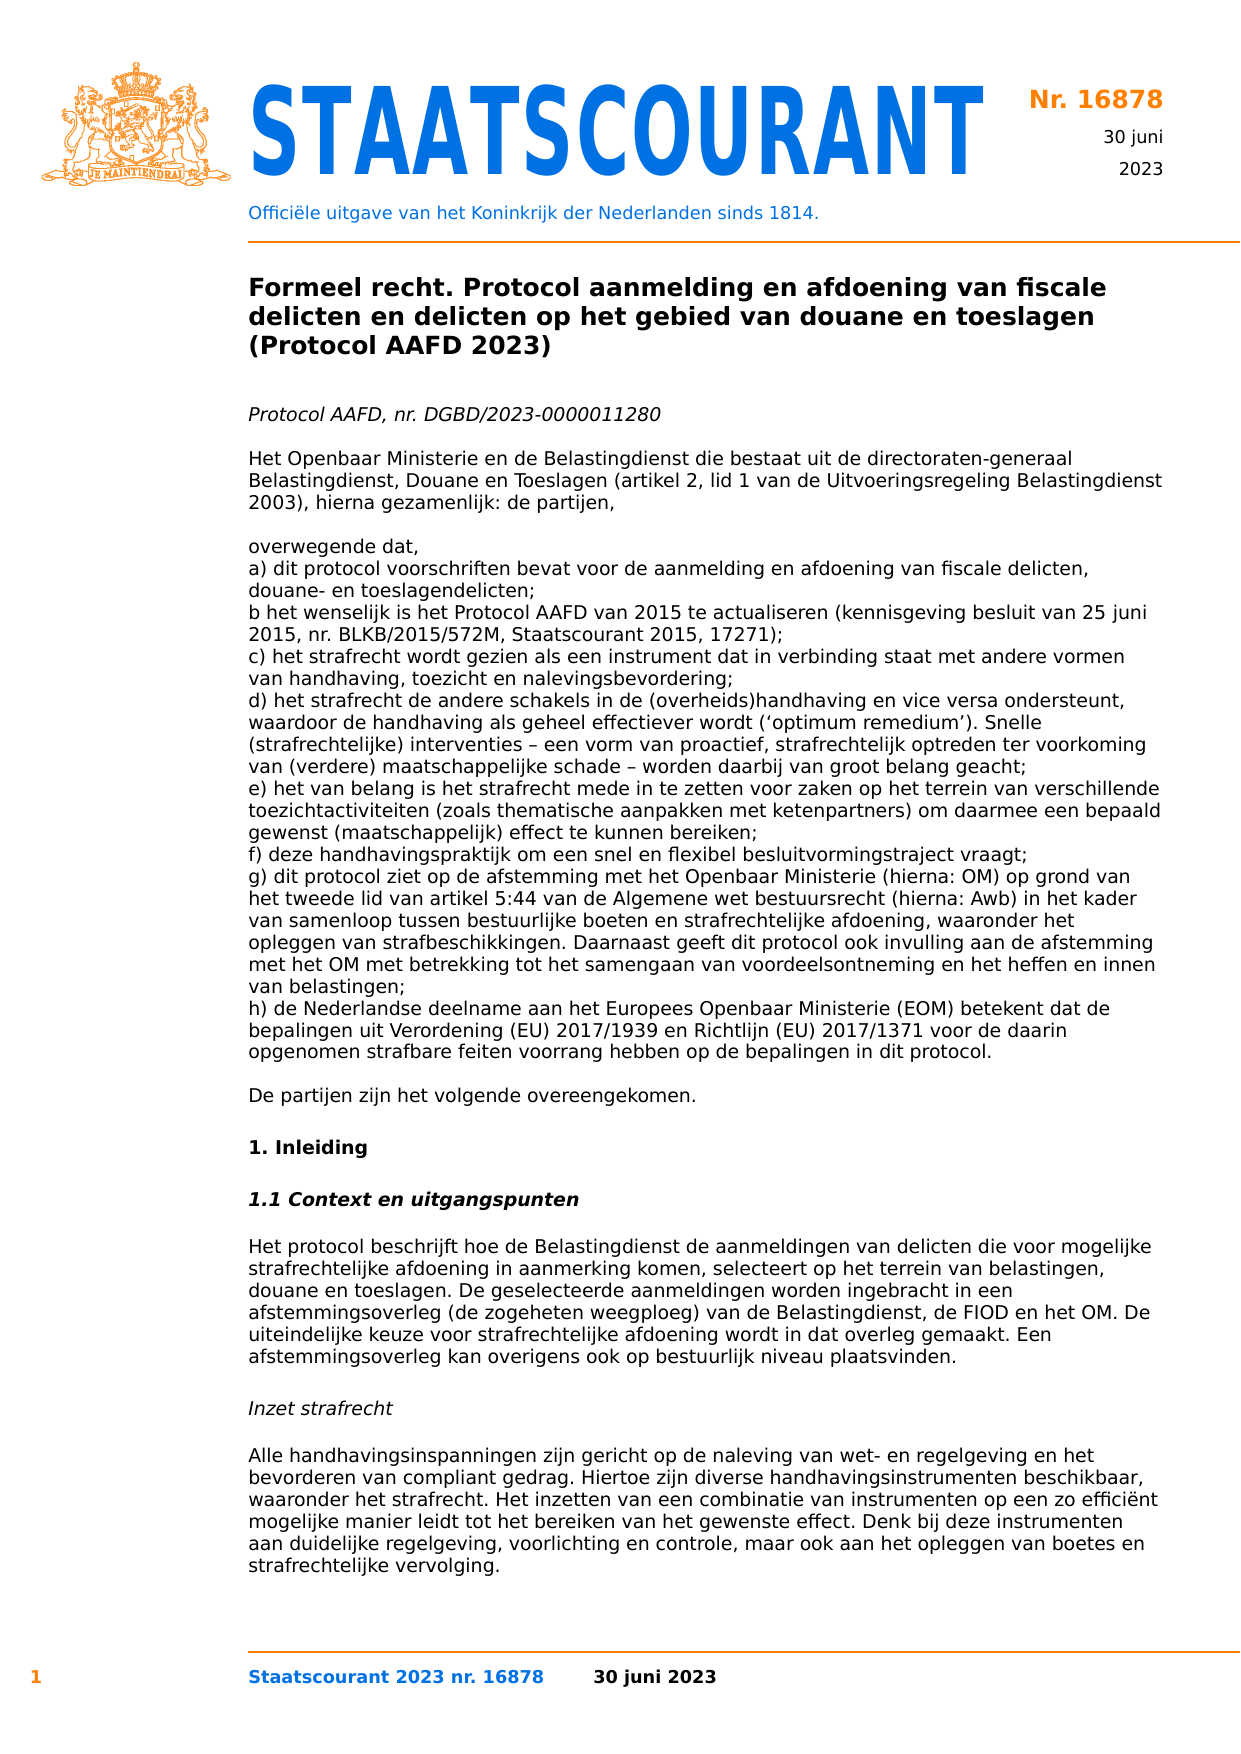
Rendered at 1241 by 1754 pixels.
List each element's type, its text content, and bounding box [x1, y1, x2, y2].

subtitle Inzet strafrecht [248, 1398, 1163, 1420]
table_header Nr. 16878 [998, 62, 1240, 121]
text Het protocol beschrijft hoe de Belastingdienst de aanmeldingen van delicten die voor mogelijke strafrechtelijke afdoening in aanmerking komen, selecteert op het terrein van belastingen, douane en toeslagen. De geselecteerde aanmeldingen worden ingebracht in een afstemmingsoverleg (de zogeheten weegploeg) van de Belastingdienst, de FIOD en het OM. De uiteindelijke keuze voor strafrechtelijke afdoening wordt in dat overleg gemaakt. Een afstemmingsoverleg kan overigens ook op bestuurlijk niveau plaatsvinden. [248, 1236, 1163, 1368]
text d) het strafrecht de andere schakels in de (overheids)handhaving en vice versa ondersteunt, waardoor de handhaving als geheel effectiever wordt (‘optimum remedium’). Snelle (strafrechtelijke) interventies – een vorm van proactief, strafrechtelijk optreden ter voorkoming van (verdere) maatschappelijke schade – worden daarbij van groot belang geacht; [248, 690, 1163, 778]
text Protocol AAFD, nr. DGBD/2023-0000011280 [248, 404, 1163, 426]
table_cell Officiële uitgave van het Koninkrijk der Nederlanden sinds 1814. [248, 203, 1240, 241]
subtitle 1. Inleiding [248, 1137, 1163, 1159]
table_cell 2023 [998, 153, 1240, 203]
table_cell 30 juni [998, 121, 1240, 153]
table_header STAATSCOURANT [248, 62, 998, 203]
text overwegende dat, [248, 536, 1163, 558]
picture [41, 62, 231, 186]
text f) deze handhavingspraktijk om een snel en flexibel besluitvormingstraject vraagt; [248, 844, 1163, 866]
text g) dit protocol ziet op de afstemming met het Openbaar Ministerie (hierna: OM) op grond van het tweede lid van artikel 5:44 van de Algemene wet bestuursrecht (hierna: Awb) in het kader van samenloop tussen bestuurlijke boeten en strafrechtelijke afdoening, waaronder het opleggen van strafbeschikkingen. Daarnaast geeft dit protocol ook invulling aan de afstemming met het OM met betrekking tot het samengaan van voordeelsontneming en het heffen en innen van belastingen; [248, 866, 1163, 997]
text c) het strafrecht wordt gezien als een instrument dat in verbinding staat met andere vormen van handhaving, toezicht en nalevingsbevordering; [248, 646, 1163, 690]
table_header [25, 62, 248, 241]
text Alle handhavingsinspanningen zijn gericht op de naleving van wet- en regelgeving en het bevorderen van compliant gedrag. Hiertoe zijn diverse handhavingsinstrumenten beschikbaar, waaronder het strafrecht. Het inzetten van een combinatie van instrumenten op een zo efficiënt mogelijke manier leidt tot het bereiken van het gewenste effect. Denk bij deze instrumenten aan duidelijke regelgeving, voorlichting en controle, maar ook aan het opleggen van boetes en strafrechtelijke vervolging. [248, 1445, 1163, 1577]
text De partijen zijn het volgende overeengekomen. [248, 1085, 1163, 1107]
text e) het van belang is het strafrecht mede in te zetten voor zaken op het terrein van verschillende toezichtactiviteiten (zoals thematische aanpakken met ketenpartners) om daarmee een bepaald gewenst (maatschappelijk) effect te kunnen bereiken; [248, 778, 1163, 844]
subtitle Formeel recht. Protocol aanmelding en afdoening van fiscale delicten en delicten op het gebied van douane en toeslagen (Protocol AAFD 2023) [248, 273, 1163, 361]
text Het Openbaar Ministerie en de Belastingdienst die bestaat uit de directoraten-generaal Belastingdienst, Douane en Toeslagen (artikel 2, lid 1 van de Uitvoeringsregeling Belastingdienst 2003), hierna gezamenlijk: de partijen, [248, 448, 1163, 514]
subtitle 1.1 Context en uitgangspunten [248, 1189, 1163, 1211]
text h) de Nederlandse deelname aan het Europees Openbaar Ministerie (EOM) betekent dat de bepalingen uit Verordening (EU) 2017/1939 en Richtlijn (EU) 2017/1371 voor de daarin opgenomen strafbare feiten voorrang hebben op de bepalingen in dit protocol. [248, 997, 1163, 1063]
text b het wenselijk is het Protocol AAFD van 2015 te actualiseren (kennisgeving besluit van 25 juni 2015, nr. BLKB/2015/572M, Staatscourant 2015, 17271); [248, 602, 1163, 646]
text a) dit protocol voorschriften bevat voor de aanmelding en afdoening van fiscale delicten, douane- en toeslagendelicten; [248, 558, 1163, 602]
